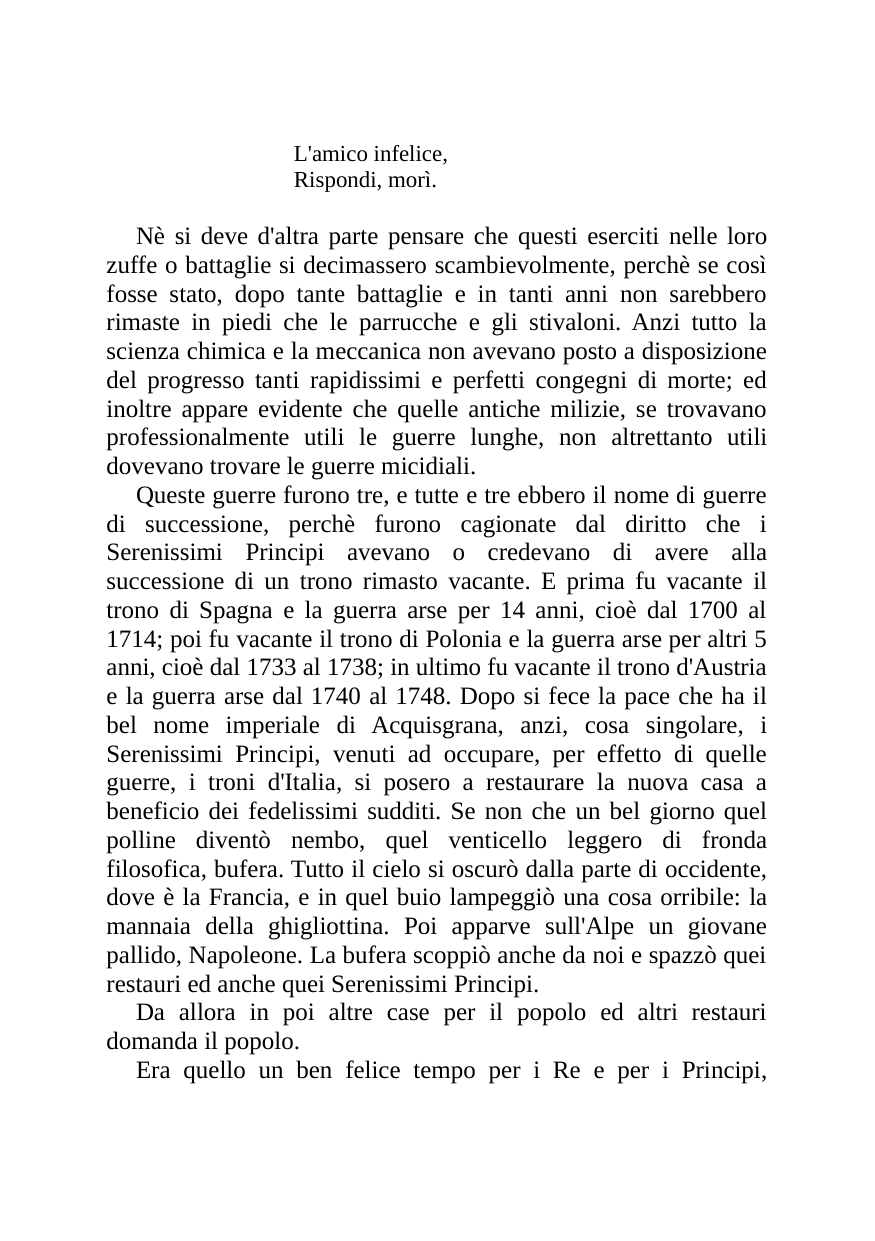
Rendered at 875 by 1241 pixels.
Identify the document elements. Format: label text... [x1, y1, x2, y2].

text Era quello un ben felice tempo per i Re e per i Principi, [106, 1055, 768, 1084]
text Nè si deve d'altra parte pensare che questi eserciti nelle loro zuffe o battaglie si decimassero scambievolmente, perchè se così fosse stato, dopo tante battaglie e in tanti anni non sarebbero rimaste in piedi che le parrucche e gli stivaloni. Anzi tutto la scienza chimica e la meccanica non avevano posto a disposizione del progresso tanti rapidissimi e perfetti congegni di morte; ed inoltre appare evidente che quelle antiche milizie, se trovavano professionalmente utili le guerre lunghe, non altrettanto utili dovevano trovare le guerre micidiali. [106, 221, 768, 480]
text Queste guerre furono tre, e tutte e tre ebbero il nome di guerre di successione, perchè furono cagionate dal diritto che i Serenissimi Principi avevano o credevano di avere alla successione di un trono rimasto vacante. E prima fu vacante il trono di Spagna e la guerra arse per 14 anni, cioè dal 1700 al 1714; poi fu vacante il trono di Polonia e la guerra arse per altri 5 anni, cioè dal 1733 al 1738; in ultimo fu vacante il trono d'Austria e la guerra arse dal 1740 al 1748. Dopo si fece la pace che ha il bel nome imperiale di Acquisgrana, anzi, cosa singolare, i Serenissimi Principi, venuti ad occupare, per effetto di quelle guerre, i troni d'Italia, si posero a restaurare la nuova casa a beneficio dei fedelissimi sudditi. Se non che un bel giorno quel polline diventò nembo, quel venticello leggero di fronda filosofica, bufera. Tutto il cielo si oscurò dalla parte di occidente, dove è la Francia, e in quel buio lampeggiò una cosa orribile: la mannaia della ghigliottina. Poi apparve sull'Alpe un giovane pallido, Napoleone. La bufera scoppiò anche da noi e spazzò quei restauri ed anche quei Serenissimi Principi. [106, 480, 768, 997]
text Da allora in poi altre case per il popolo ed altri restauri domanda il popolo. [106, 997, 768, 1055]
text L'amico infelice, [294, 140, 768, 166]
text Rispondi, morì. [294, 166, 768, 192]
